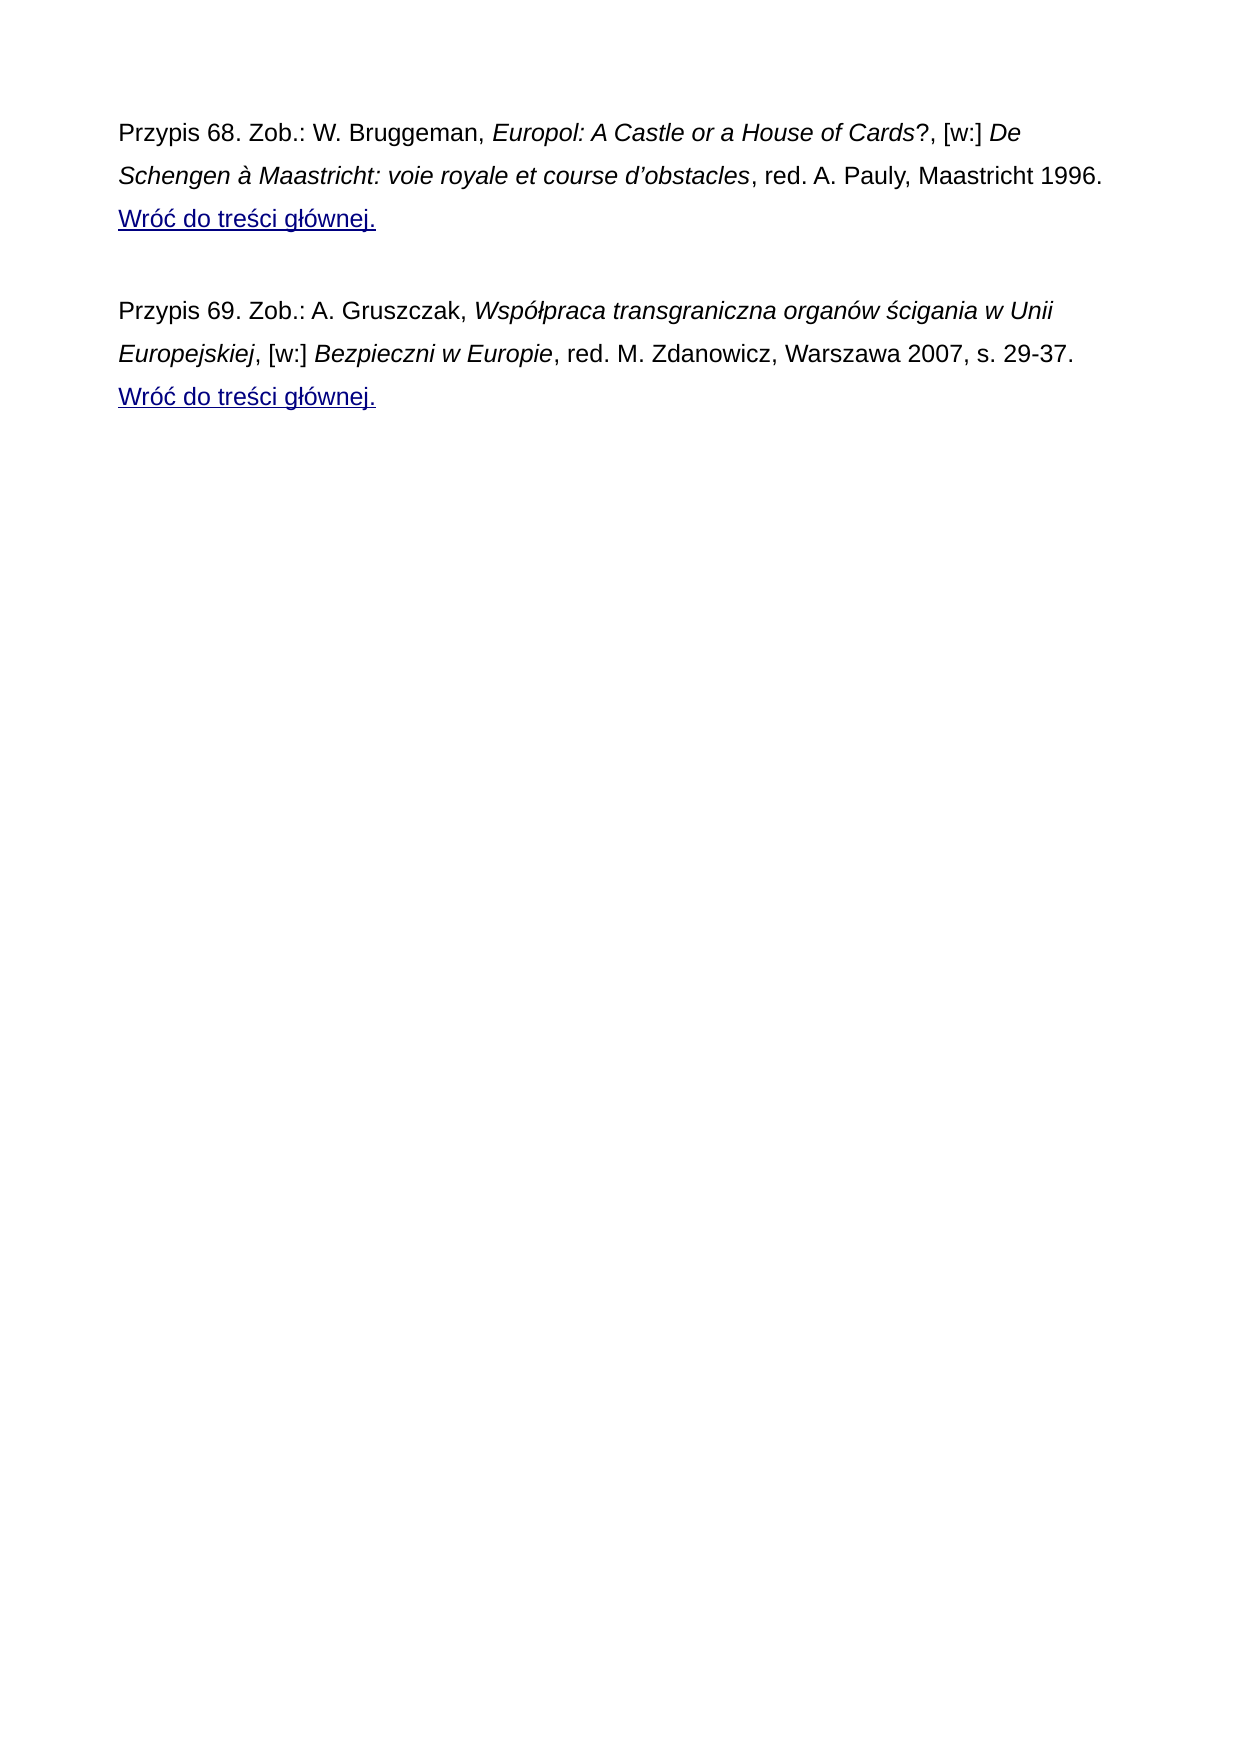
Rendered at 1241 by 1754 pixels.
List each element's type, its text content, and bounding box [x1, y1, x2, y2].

text Przypis 69. Zob.: A. Gruszczak, Współpraca transgraniczna organów ścigania w Unii Europejskiej, [w:] Bezpieczni w Europie, red. M. Zdanowicz, Warszawa 2007, s. 29-37. Wróć do treści głównej. [118, 296, 1122, 411]
text Przypis 68. Zob.: W. Bruggeman, Europol: A Castle or a House of Cards?, [w:] De Schengen à Maastricht: voie royale et course d’obstacles, red. A. Pauly, Maastricht 1996. Wróć do treści głównej. [118, 118, 1122, 233]
